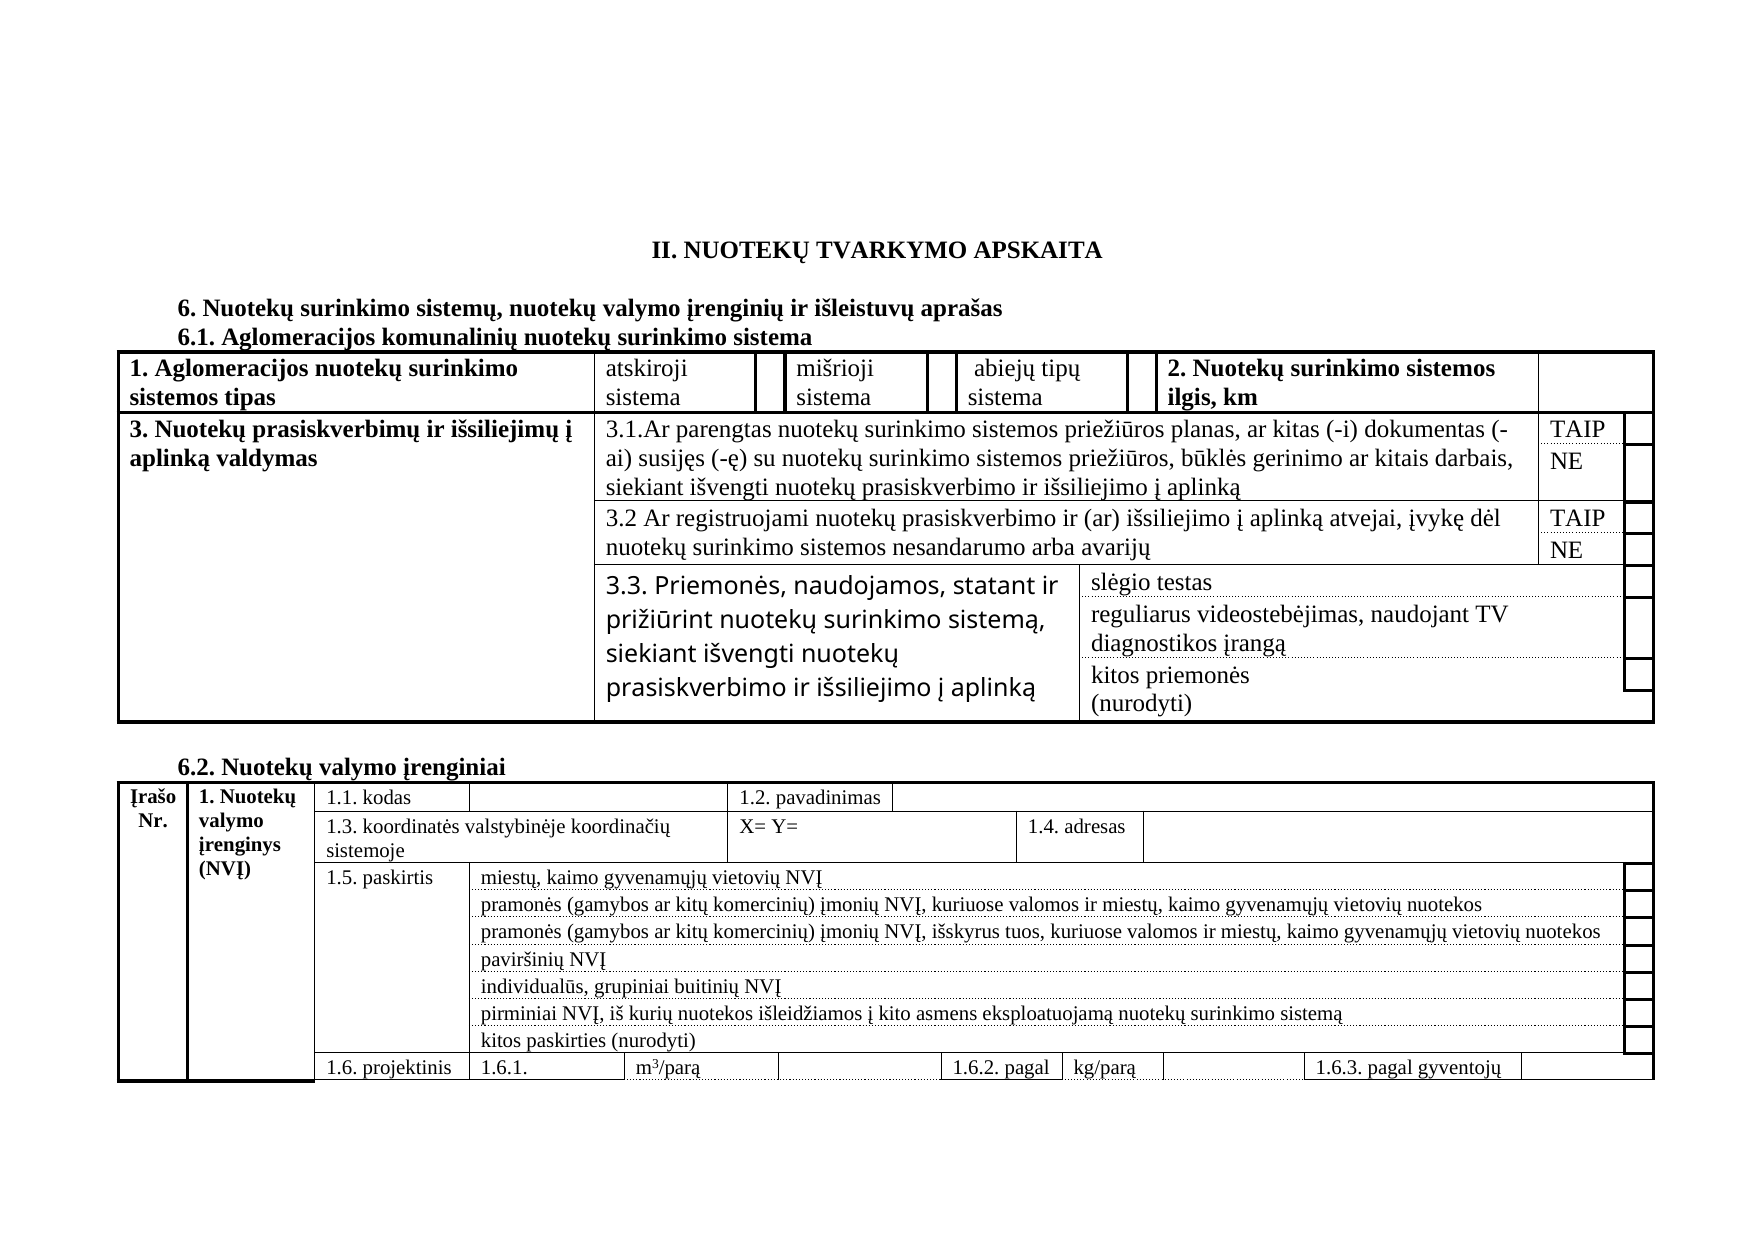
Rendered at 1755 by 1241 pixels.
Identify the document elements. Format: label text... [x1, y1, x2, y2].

table_cell [1626, 865, 1652, 889]
table_cell NE [1539, 532, 1623, 564]
table_header [1539, 354, 1652, 411]
table_cell 1.6. projektinis [315, 1053, 469, 1079]
table_cell [1626, 660, 1652, 688]
table_cell kitos paskirties (nurodyti) [470, 1025, 1211, 1052]
table_cell 1.3. koordinatės valstybinėje koordinačių sistemoje [315, 812, 727, 862]
table_cell [1626, 599, 1652, 657]
table_header [470, 784, 727, 811]
table_cell reguliarus videostebėjimas, naudojant TV diagnostikos įrangą [1080, 596, 1623, 657]
table_cell 1.4. adresas [1017, 812, 1143, 862]
table_cell [1626, 414, 1652, 443]
table_cell m3/parą [625, 1053, 778, 1079]
table_cell [1626, 919, 1652, 943]
table_cell TAIP [1539, 501, 1623, 532]
table_cell 1.6.1. [470, 1053, 624, 1079]
table_cell [1144, 812, 1652, 862]
table_cell [1522, 1053, 1652, 1079]
table_cell 3. Nuotekų prasiskverbimų ir išsiliejimų į aplinką valdymas [120, 414, 594, 720]
table_cell [779, 1053, 941, 1079]
table_header [929, 354, 955, 411]
table_cell [1624, 692, 1652, 720]
table_header [757, 354, 783, 411]
table_cell [1164, 1053, 1304, 1079]
text II. NUOTEKŲ TVARKYMO APSKAITA [118, 235, 1636, 264]
table_header 1. Aglomeracijos nuotekų surinkimo sistemos tipas [120, 354, 594, 411]
table_cell [1626, 504, 1652, 532]
table_header atskiroji sistema [595, 354, 754, 411]
table_cell [1626, 974, 1652, 998]
table_cell TAIP [1539, 414, 1623, 443]
table_cell kg/parą [1063, 1053, 1163, 1079]
table_cell [1626, 1001, 1652, 1025]
table_cell 3.2 Ar registruojami nuotekų prasiskverbimo ir (ar) išsiliejimo į aplinką atvejai, įvykę dėl nuotekų surinkimo sistemos nesandarumo arba avarijų [595, 501, 1538, 564]
table_header [893, 784, 1652, 811]
table_header [1129, 354, 1155, 411]
table_header Įrašo Nr. [120, 784, 186, 1079]
table_header 1. Nuotekų valymo įrenginys (NVĮ) [189, 784, 314, 1079]
table_cell 3.1.Ar parengtas nuotekų surinkimo sistemos priežiūros planas, ar kitas (-i) dokumentas (-ai) susijęs (-ę) su nuotekų surinkimo sistemos priežiūros, būklės gerinimo ar kitais darbais, siekiant išvengti nuotekų prasiskverbimo ir išsiliejimo į aplinką [595, 414, 1538, 500]
table_cell pirminiai NVĮ, iš kurių nuotekos išleidžiamos į kito asmens eksploatuojamą nuotekų surinkimo sistemą [470, 998, 1623, 1025]
table_cell [1626, 567, 1652, 596]
table_header 2. Nuotekų surinkimo sistemos ilgis, km [1158, 354, 1538, 411]
table_cell [1626, 535, 1652, 564]
table_header 1.1. kodas [315, 784, 469, 811]
text 6. Nuotekų surinkimo sistemų, nuotekų valymo įrenginių ir išleistuvų aprašas [118, 293, 1636, 322]
text 6.1. Aglomeracijos komunalinių nuotekų surinkimo sistema [118, 322, 1636, 350]
table_cell [1626, 892, 1652, 916]
table_cell [1626, 947, 1652, 971]
table_header 1.2. pavadinimas [728, 784, 892, 811]
table_cell 1.6.2. pagal [942, 1053, 1062, 1079]
table_cell individualūs, grupiniai buitinių NVĮ [470, 971, 1623, 998]
table_cell 1.6.3. pagal gyventojų [1305, 1053, 1521, 1079]
table_cell [1626, 446, 1652, 500]
table_header mišrioji sistema [787, 354, 926, 411]
table_cell 1.5. paskirtis [315, 863, 469, 1052]
table_cell NE [1539, 443, 1623, 500]
text 6.2. Nuotekų valymo įrenginiai [118, 752, 1636, 781]
table_cell X= Y= [728, 812, 1016, 862]
table_header abiejų tipų sistema [958, 354, 1126, 411]
table_cell pramonės (gamybos ar kitų komercinių) įmonių NVĮ, kuriuose valomos ir miestų, kaimo gyvenamųjų vietovių nuotekos [470, 889, 1623, 916]
table_cell miestų, kaimo gyvenamųjų vietovių NVĮ [470, 863, 1623, 889]
table_cell kitos priemonės (nurodyti) [1080, 657, 1624, 720]
table_cell slėgio testas [1080, 565, 1623, 596]
table_cell 3.3. Priemonės, naudojamos, statant ir prižiūrint nuotekų surinkimo sistemą, siekiant išvengti nuotekų prasiskverbimo ir išsiliejimo į aplinką [595, 565, 1079, 720]
table_cell paviršinių NVĮ [470, 944, 1623, 971]
table_cell [1211, 1025, 1623, 1052]
table_cell pramonės (gamybos ar kitų komercinių) įmonių NVĮ, išskyrus tuos, kuriuose valomos ir miestų, kaimo gyvenamųjų vietovių nuotekos [470, 916, 1623, 943]
table_cell [1626, 1028, 1652, 1052]
